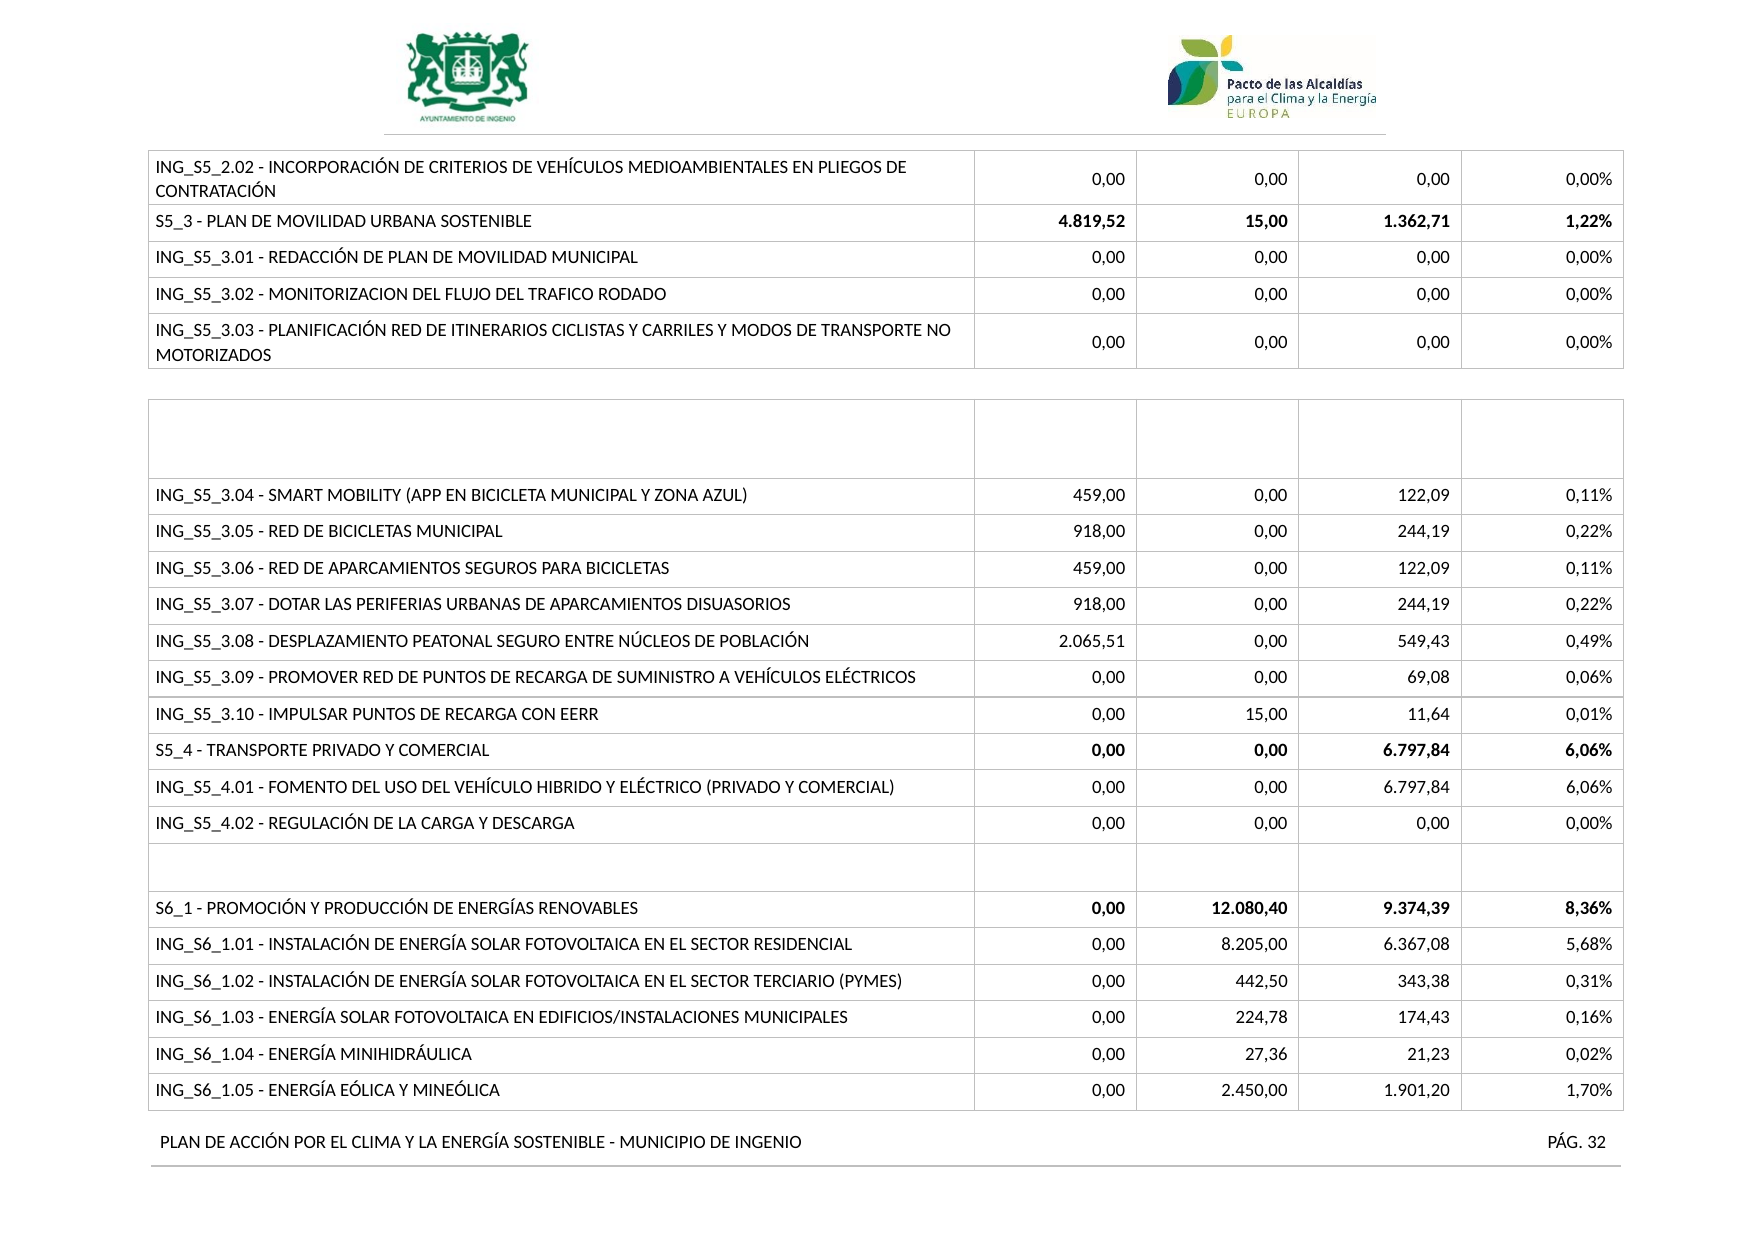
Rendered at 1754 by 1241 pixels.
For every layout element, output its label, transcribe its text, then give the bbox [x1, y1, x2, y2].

table_cell 9.374,39 [1299, 892, 1461, 927]
table_cell 0,00 [1299, 278, 1461, 313]
table_cell 0,00 [1137, 314, 1298, 368]
table_cell ING_S6_1.04 - ENERGÍA MINIHIDRÁULICA [149, 1038, 974, 1073]
table_cell 6.797,84 [1299, 770, 1461, 806]
table_cell 0,00 [1137, 588, 1298, 624]
table_cell 0,00 [975, 1074, 1136, 1109]
table_cell 0,00 [1137, 479, 1298, 514]
table_cell 0,22% [1462, 588, 1623, 624]
table_cell S5_3 - PLAN DE MOVILIDAD URBANA SOSTENIBLE [149, 205, 974, 241]
table_cell ING_S5_3.03 - PLANIFICACIÓN RED DE ITINERARIOS CICLISTAS Y CARRILES Y MODOS DE TRANSPORTE NO MOTORIZADOS [149, 314, 974, 368]
table_cell S5_4 - TRANSPORTE PRIVADO Y COMERCIAL [149, 734, 974, 769]
table_cell 1,22% [1462, 205, 1623, 241]
table_cell 8,36% [1462, 892, 1623, 927]
table_cell ING_S6_1.05 - ENERGÍA EÓLICA Y MINEÓLICA [149, 1074, 974, 1109]
table_header REDUCCIÓN EMISIONES CO2 (tCO2/a) [1299, 400, 1461, 478]
table_cell 12.080,40 [1137, 844, 1298, 891]
table_cell 549,43 [1299, 625, 1461, 660]
table_cell 12.080,40 [1137, 892, 1298, 927]
table_cell 174,43 [1299, 1001, 1461, 1037]
table_cell 6.367,08 [1299, 928, 1461, 964]
table_cell 0,00 [1299, 151, 1461, 204]
table_cell 0,11% [1462, 479, 1623, 514]
table_cell 9.374,39 [1299, 844, 1461, 891]
table_cell 0,00 [975, 807, 1136, 843]
table_cell ING_S6_1.02 - INSTALACIÓN DE ENERGÍA SOLAR FOTOVOLTAICA EN EL SECTOR TERCIARIO (PYMES) [149, 965, 974, 1000]
table_cell 918,00 [975, 588, 1136, 624]
table_cell 0,31% [1462, 965, 1623, 1000]
table_cell 0,00 [1137, 552, 1298, 587]
table_cell 244,19 [1299, 515, 1461, 551]
table_cell 0,00% [1462, 278, 1623, 313]
table_cell ING_S5_3.06 - RED DE APARCAMIENTOS SEGUROS PARA BICICLETAS [149, 552, 974, 587]
table_cell 0,00 [975, 928, 1136, 964]
table_header AHORRO ENERGÉTICO (MWh/a) [975, 400, 1136, 478]
table_cell 6.797,84 [1299, 734, 1461, 769]
table_cell S6 - PRODUCCIÓN LOCAL DE ELECTRICIDAD [149, 844, 974, 891]
table_cell S6_1 - PROMOCIÓN Y PRODUCCIÓN DE ENERGÍAS RENOVABLES [149, 892, 974, 927]
table_cell 0,00 [1137, 734, 1298, 769]
table_cell 0,00 [975, 844, 1136, 891]
table_cell 8,36% [1462, 844, 1623, 891]
table_cell ING_S5_4.01 - FOMENTO DEL USO DEL VEHÍCULO HIBRIDO Y ELÉCTRICO (PRIVADO Y COMERCIAL) [149, 770, 974, 806]
table_cell 459,00 [975, 552, 1136, 587]
table_cell 21,23 [1299, 1038, 1461, 1073]
table_cell 0,49% [1462, 625, 1623, 660]
table_cell 0,00 [1137, 151, 1298, 204]
table_cell 0,00 [1299, 807, 1461, 843]
table_cell 0,00 [975, 314, 1136, 368]
table_cell 0,00 [1137, 242, 1298, 277]
table_cell 11,64 [1299, 698, 1461, 733]
table_cell ING_S5_3.05 - RED DE BICICLETAS MUNICIPAL [149, 515, 974, 551]
table_cell 0,00% [1462, 807, 1623, 843]
table_cell 8.205,00 [1137, 928, 1298, 964]
table_cell ING_S5_4.02 - REGULACIÓN DE LA CARGA Y DESCARGA [149, 807, 974, 843]
table_cell 0,00% [1462, 242, 1623, 277]
table_cell 343,38 [1299, 965, 1461, 1000]
table_cell 0,00 [975, 661, 1136, 696]
table_cell ING_S5_3.10 - IMPULSAR PUNTOS DE RECARGA CON EERR [149, 698, 974, 733]
table_cell 0,00 [1137, 278, 1298, 313]
table_cell 5,68% [1462, 928, 1623, 964]
table_cell 0,00 [1299, 314, 1461, 368]
table_cell ING_S5_3.01 - REDACCIÓN DE PLAN DE MOVILIDAD MUNICIPAL [149, 242, 974, 277]
table_cell 0,00% [1462, 151, 1623, 204]
table_cell 0,00 [975, 1001, 1136, 1037]
table_cell ING_S5_3.09 - PROMOVER RED DE PUNTOS DE RECARGA DE SUMINISTRO A VEHÍCULOS ELÉCTRICOS [149, 661, 974, 696]
table_cell ING_S6_1.03 - ENERGÍA SOLAR FOTOVOLTAICA EN EDIFICIOS/INSTALACIONES MUNICIPALES [149, 1001, 974, 1037]
table_cell 0,06% [1462, 661, 1623, 696]
table_cell 6,06% [1462, 734, 1623, 769]
table_cell ING_S5_3.04 - SMART MOBILITY (APP EN BICICLETA MUNICIPAL Y ZONA AZUL) [149, 479, 974, 514]
table_cell 0,02% [1462, 1038, 1623, 1073]
table_cell 2.065,51 [975, 625, 1136, 660]
table_cell ING_S5_3.02 - MONITORIZACION DEL FLUJO DEL TRAFICO RODADO [149, 278, 974, 313]
table_cell 918,00 [975, 515, 1136, 551]
table_cell 459,00 [975, 479, 1136, 514]
table_cell ING_S5_2.02 - INCORPORACIÓN DE CRITERIOS DE VEHÍCULOS MEDIOAMBIENTALES EN PLIEGOS DE CONTRATACIÓN [149, 151, 974, 204]
table_cell 0,00% [1462, 314, 1623, 368]
table_cell 122,09 [1299, 552, 1461, 587]
table_cell 0,01% [1462, 698, 1623, 733]
table_cell 4.819,52 [975, 205, 1136, 241]
table_cell 0,00 [1137, 625, 1298, 660]
table_cell 0,00 [1137, 770, 1298, 806]
table_cell ING_S6_1.01 - INSTALACIÓN DE ENERGÍA SOLAR FOTOVOLTAICA EN EL SECTOR RESIDENCIAL [149, 928, 974, 964]
table_cell 0,11% [1462, 552, 1623, 587]
table_header ACCIONES [149, 400, 974, 478]
table_cell 0,00 [975, 770, 1136, 806]
table_cell 1.901,20 [1299, 1074, 1461, 1109]
table_header % REDUCCIÓN RESPECTO AL 40% [1462, 400, 1623, 478]
table_cell 442,50 [1137, 965, 1298, 1000]
table_cell 0,00 [975, 1038, 1136, 1073]
table_cell 0,00 [1137, 807, 1298, 843]
table_cell 0,00 [975, 965, 1136, 1000]
table_cell 0,00 [975, 892, 1136, 927]
table_cell 1,70% [1462, 1074, 1623, 1109]
table_cell 0,00 [975, 151, 1136, 204]
table_cell 15,00 [1137, 205, 1298, 241]
table_cell 224,78 [1137, 1001, 1298, 1037]
table_cell 0,00 [1299, 242, 1461, 277]
table_cell 0,00 [975, 242, 1136, 277]
table_cell 15,00 [1137, 698, 1298, 733]
table_cell 1.362,71 [1299, 205, 1461, 241]
table_cell 69,08 [1299, 661, 1461, 696]
table_cell 6,06% [1462, 770, 1623, 806]
table_cell 0,22% [1462, 515, 1623, 551]
table_cell ING_S5_3.07 - DOTAR LAS PERIFERIAS URBANAS DE APARCAMIENTOS DISUASORIOS [149, 588, 974, 624]
table_cell 0,00 [975, 734, 1136, 769]
table_cell 122,09 [1299, 479, 1461, 514]
table_cell 2.450,00 [1137, 1074, 1298, 1109]
table_cell 0,16% [1462, 1001, 1623, 1037]
table_cell 0,00 [975, 698, 1136, 733]
table_cell 244,19 [1299, 588, 1461, 624]
table_cell 0,00 [1137, 515, 1298, 551]
table_cell 0,00 [1137, 661, 1298, 696]
table_header PRODUCCIÓN EERR (MWh/a) [1137, 400, 1298, 478]
table_cell 0,00 [975, 278, 1136, 313]
table_cell 27,36 [1137, 1038, 1298, 1073]
table_cell ING_S5_3.08 - DESPLAZAMIENTO PEATONAL SEGURO ENTRE NÚCLEOS DE POBLACIÓN [149, 625, 974, 660]
